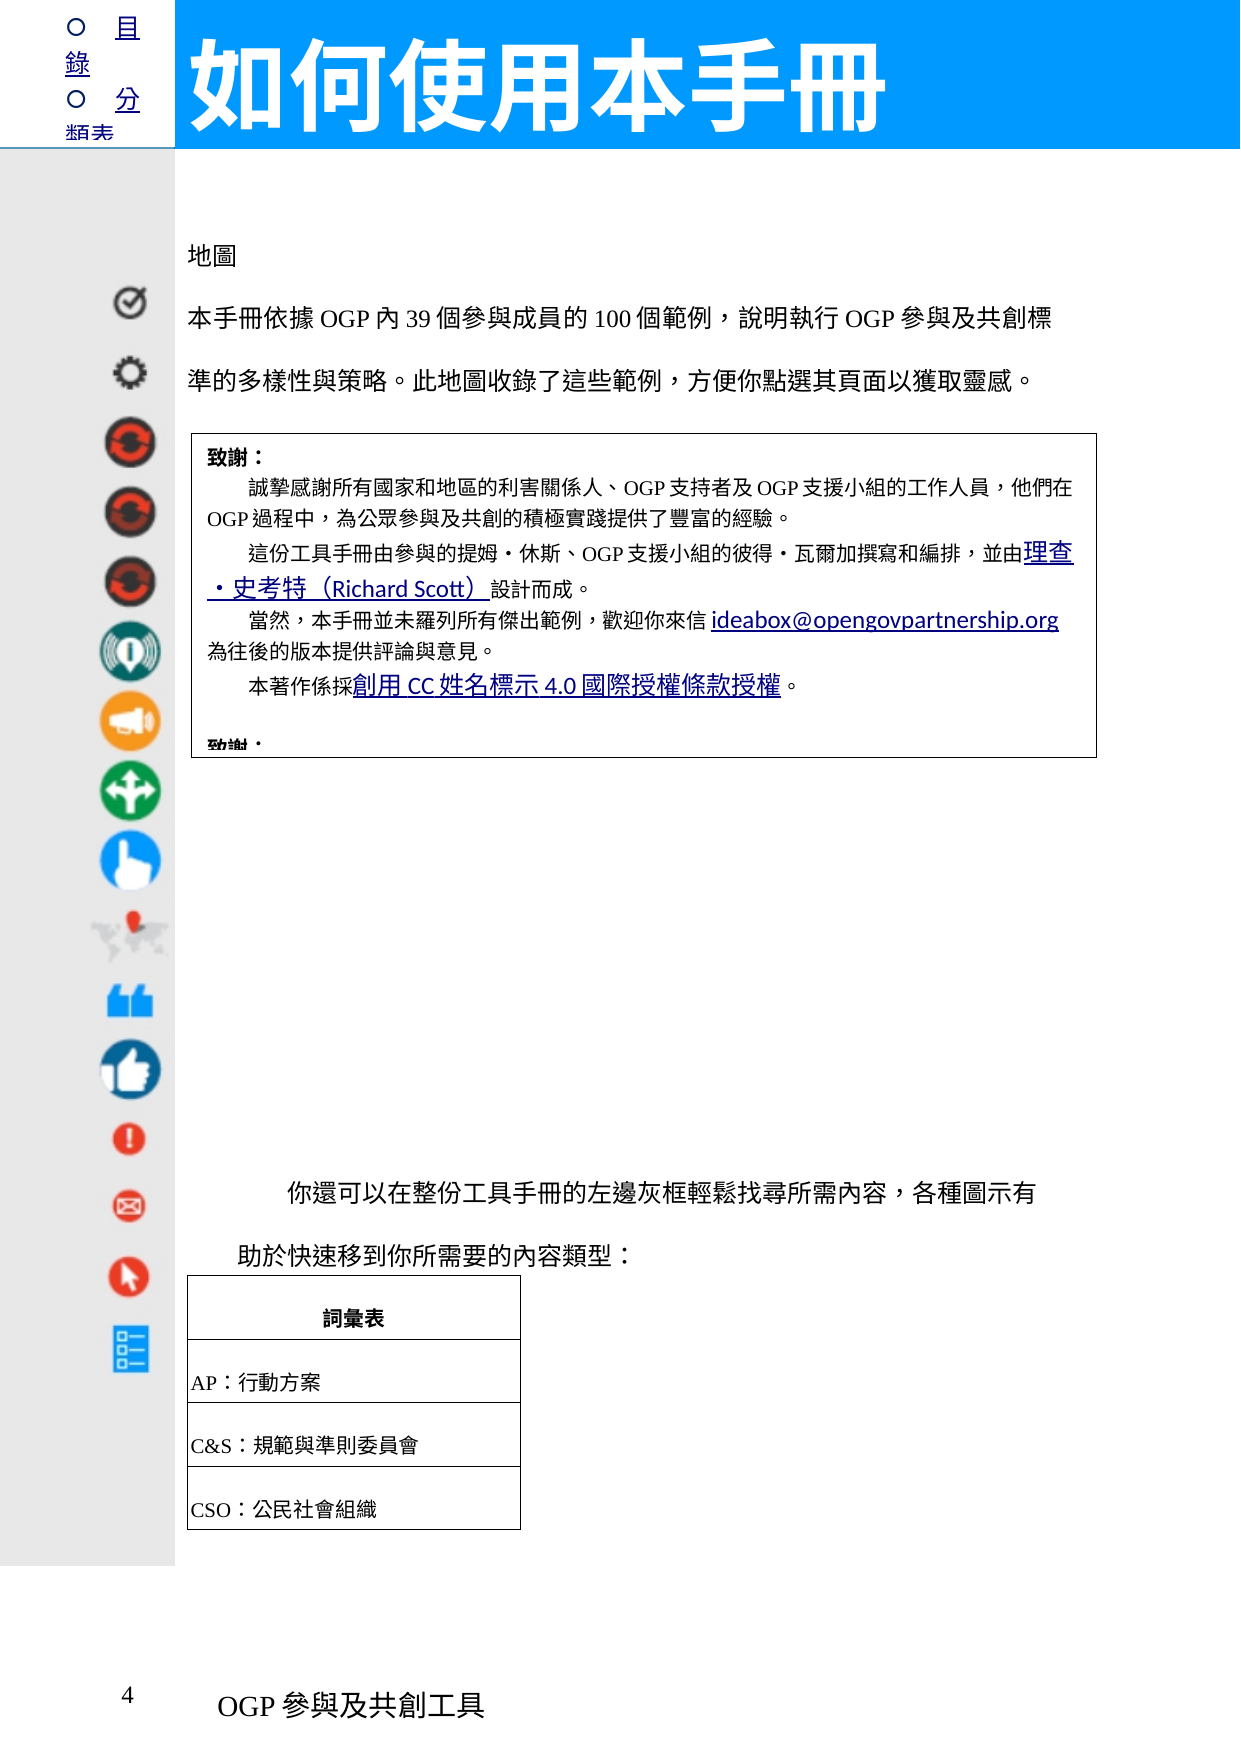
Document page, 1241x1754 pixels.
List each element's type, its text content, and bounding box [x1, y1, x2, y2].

table_cell C&S：規範與準則委員會 [188, 1403, 520, 1466]
text 誠摯感謝所有國家和地區的利害關係人、OGP支持者及OGP支援小組的工作人員，他們在OGP過程中，為公眾參與及共創的積極實踐提供了豐富的經驗。 [207, 472, 1081, 532]
table_header 詞彙表 [188, 1276, 520, 1338]
text 致謝： [207, 441, 1081, 472]
text 本著作係採創用CC姓名標示4.0國際授權條款授權。 [207, 665, 1081, 701]
text 地圖 [187, 212, 1053, 275]
text 這份工具手冊由參與的提姆‧休斯、OGP支援小組的彼得‧瓦爾加撰寫和編排，並由理查‧史考特（Richard Scott）設計而成。 [207, 532, 1081, 604]
text 當然，本手冊並未羅列所有傑出範例，歡迎你來信ideabox@opengovpartnership.org為往後的版本提供評論與意見。 [207, 604, 1081, 665]
text 致謝： [207, 732, 1081, 750]
text 本手冊依據OGP內39個參與成員的100個範例，說明執行OGP參與及共創標準的多樣性與策略。此地圖收錄了這些範例，方便你點選其頁面以獲取靈感。 [187, 275, 1053, 400]
table_cell CSO：公民社會組織 [188, 1467, 520, 1529]
table_cell AP：行動方案 [188, 1340, 520, 1402]
text 你還可以在整份工具手冊的左邊灰框輕鬆找尋所需內容，各種圖示有助於快速移到你所需要的內容類型： [237, 1150, 1053, 1275]
